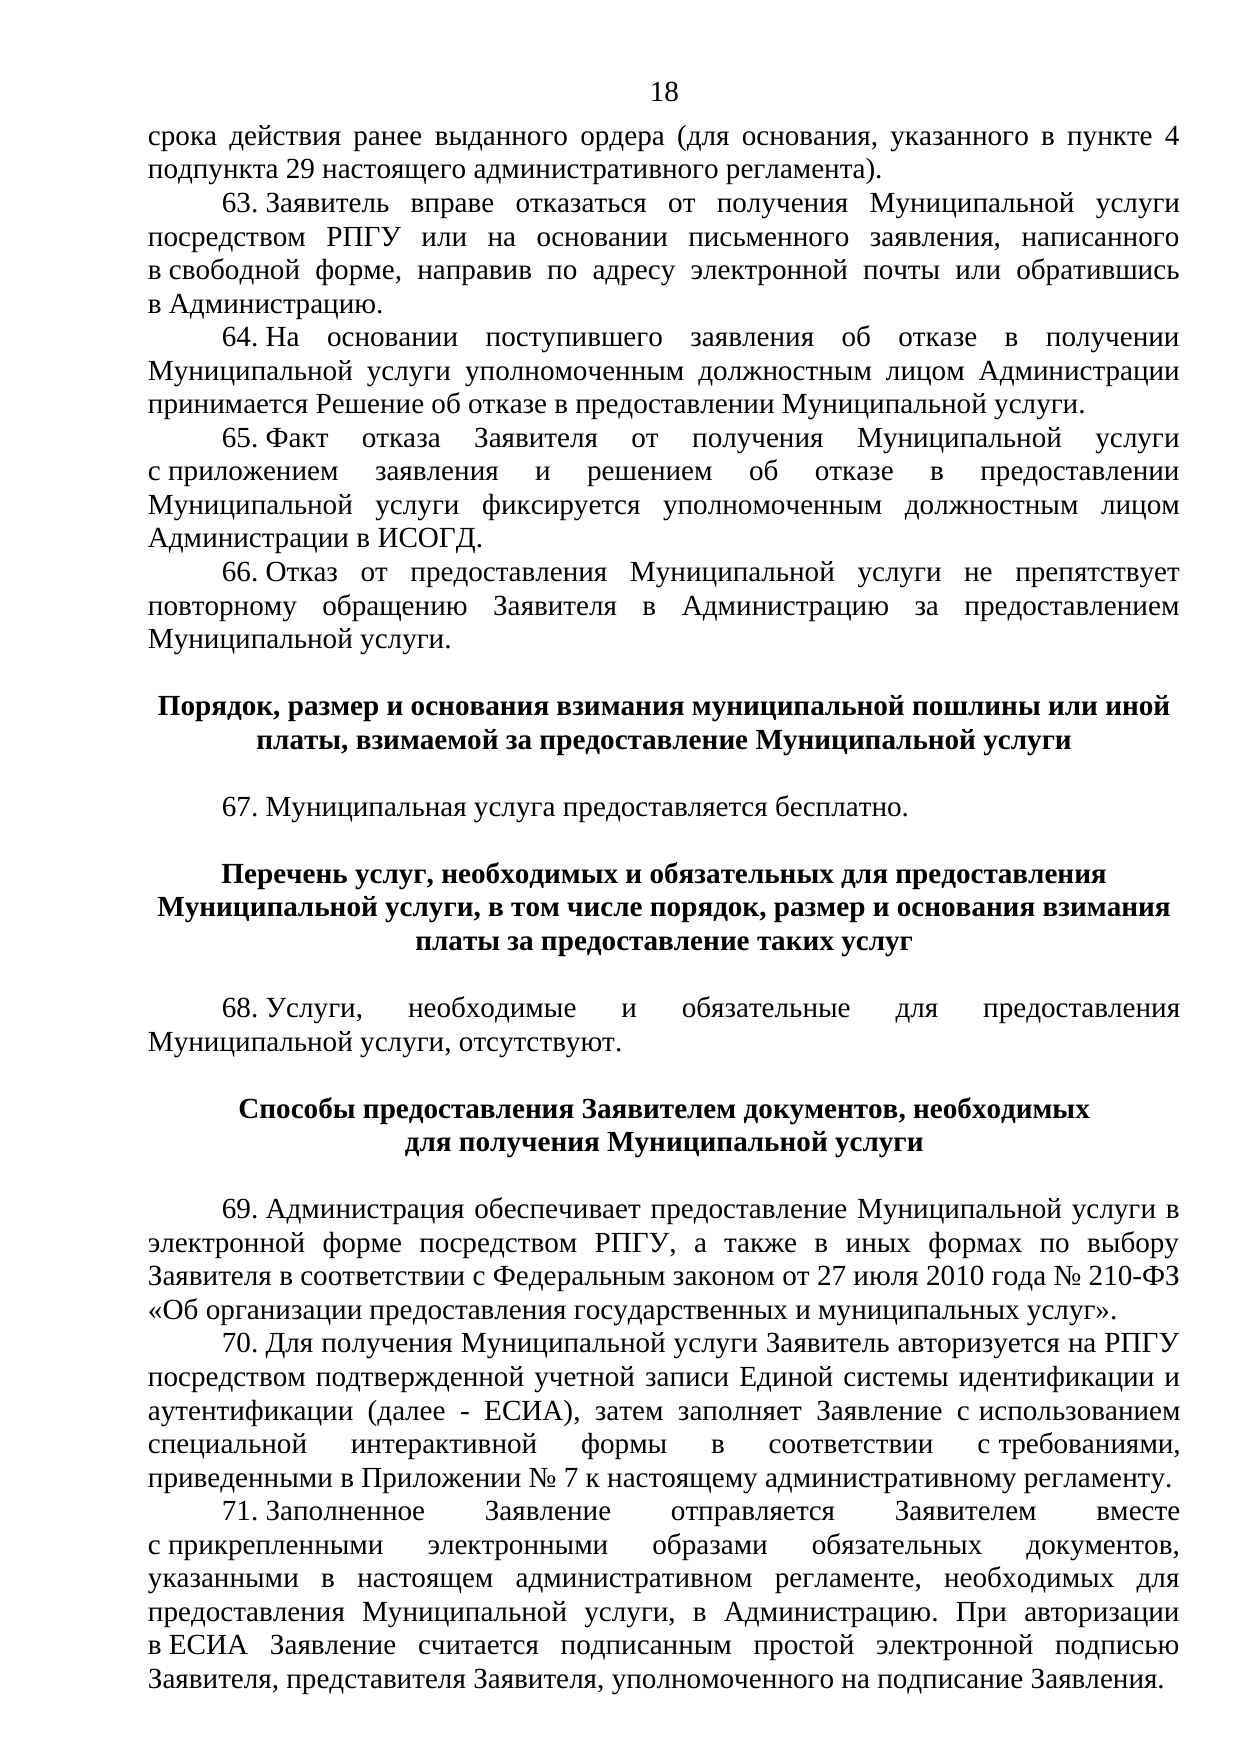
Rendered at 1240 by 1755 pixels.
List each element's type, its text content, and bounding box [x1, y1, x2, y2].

text 65. Факт отказа Заявителя от получения Муниципальной услуги с приложением заявления и решением об отказе в предоставлении Муниципальной услуги фиксируется уполномоченным должностным лицом Администрации в ИСОГД. [148, 420, 1181, 554]
text срока действия ранее выданного ордера (для основания, указанного в пункте 4 подпункта 29 настоящего административного регламента). [148, 118, 1181, 185]
text 66. Отказ от предоставления Муниципальной услуги не препятствует повторному обращению Заявителя в Администрацию за предоставлением Муниципальной услуги. [148, 554, 1181, 655]
text 68. Услуги, необходимые и обязательные для предоставления Муниципальной услуги, отсутствуют. [148, 990, 1181, 1057]
text 63. Заявитель вправе отказаться от получения Муниципальной услуги посредством РПГУ или на основании письменного заявления, написанного в свободной форме, направив по адресу электронной почты или обратившись в Администрацию. [148, 185, 1181, 319]
text 67. Муниципальная услуга предоставляется бесплатно. [222, 789, 1181, 822]
text 70. Для получения Муниципальной услуги Заявитель авторизуется на РПГУ посредством подтвержденной учетной записи Единой системы идентификации и аутентификации (далее - ЕСИА), затем заполняет Заявление с использованием специальной интерактивной формы в соответствии с требованиями, приведенными в Приложении № 7 к настоящему административному регламенту. [148, 1326, 1181, 1493]
text Способы предоставления Заявителем документов, необходимых для получения Муниципальной услуги [148, 1091, 1181, 1158]
text 69. Администрация обеспечивает предоставление Муниципальной услуги в электронной форме посредством РПГУ, а также в иных формах по выбору Заявителя в соответствии с Федеральным законом от 27 июля 2010 года № 210-ФЗ «Об организации предоставления государственных и муниципальных услуг». [148, 1191, 1181, 1326]
text 71. Заполненное Заявление отправляется Заявителем вместе с прикрепленными электронными образами обязательных документов, указанными в настоящем административном регламенте, необходимых для предоставления Муниципальной услуги, в Администрацию. При авторизации в ЕСИА Заявление считается подписанным простой электронной подписью Заявителя, представителя Заявителя, уполномоченного на подписание Заявления. [148, 1493, 1181, 1694]
text Перечень услуг, необходимых и обязательных для предоставления Муниципальной услуги, в том числе порядок, размер и основания взимания платы за предоставление таких услуг [148, 856, 1181, 957]
text Порядок, размер и основания взимания муниципальной пошлины или иной платы, взимаемой за предоставление Муниципальной услуги [148, 688, 1181, 755]
text 64. На основании поступившего заявления об отказе в получении Муниципальной услуги уполномоченным должностным лицом Администрации принимается Решение об отказе в предоставлении Муниципальной услуги. [148, 319, 1181, 420]
